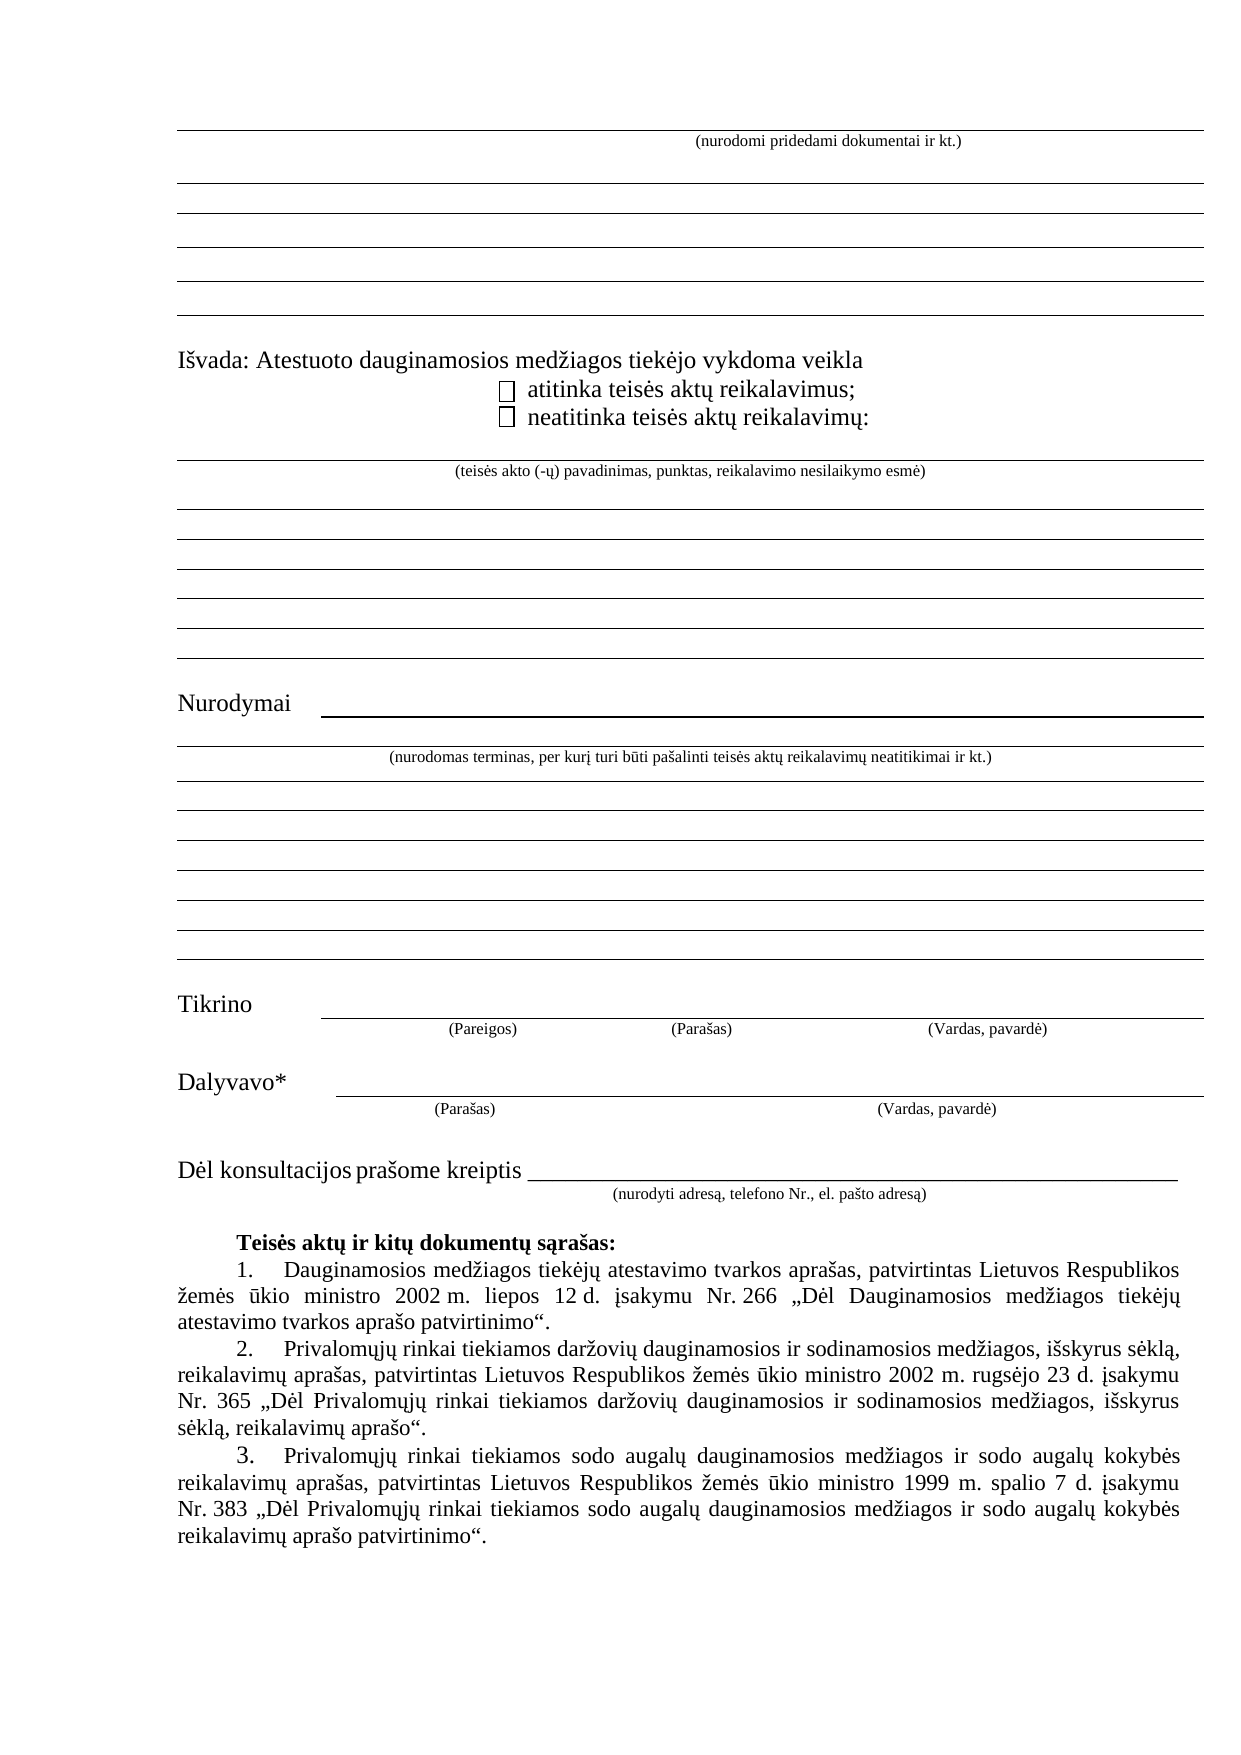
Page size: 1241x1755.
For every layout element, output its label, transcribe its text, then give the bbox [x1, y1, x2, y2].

text (nurodyti adresą, telefono Nr., el. pašto adresą) [177, 1184, 1181, 1203]
table_cell [177, 841, 1204, 870]
text 2. Privalomųjų rinkai tiekiamos daržovių dauginamosios ir sodinamosios medžiagos, išskyrus sėklą, reikalavimų aprašas, patvirtintas Lietuvos Respublikos žemės ūkio ministro 2002 m. rugsėjo 23 d. įsakymu Nr. 365 „Dėl Privalomųjų rinkai tiekiamos daržovių dauginamosios ir sodinamosios medžiagos, išskyrus sėklą, reikalavimų aprašo“. [177, 1335, 1181, 1440]
table_cell [177, 248, 1204, 281]
table_cell [177, 131, 453, 183]
text Dėl konsultacijos prašome kreiptis ____________________________________________________ [177, 1155, 1181, 1184]
table_cell [177, 570, 1204, 598]
table_header [336, 1067, 1204, 1096]
table_cell Tikrino [177, 960, 321, 1018]
table_cell [321, 960, 1204, 1018]
table_header [177, 431, 1204, 460]
text Teisės aktų ir kitų dokumentų sąrašas: [177, 1229, 1152, 1256]
table_cell [177, 599, 1204, 628]
text 1. Dauginamosios medžiagos tiekėjų atestavimo tvarkos aprašas, patvirtintas Lietuvos Respublikos žemės ūkio ministro 2002 m. liepos 12 d. įsakymu Nr. 266 „Dėl Dauginamosios medžiagos tiekėjų atestavimo tvarkos aprašo patvirtinimo“. [177, 1256, 1181, 1335]
table_cell (Parašas) (Vardas, pavardė) [177, 1096, 1204, 1126]
table_cell (teisės akto (-ų) pavadinimas, punktas, reikalavimo nesilaikymo esmė) [177, 461, 1204, 509]
table_cell [177, 811, 1204, 840]
table_cell [177, 540, 1204, 568]
table_header Nurodymai [177, 688, 321, 716]
table_header [321, 688, 1204, 716]
table_cell [177, 782, 1204, 810]
text atitinka teisės aktų reikalavimus; [177, 374, 1181, 402]
text neatitinka teisės aktų reikalavimų: [177, 402, 1181, 431]
table_cell [177, 282, 1204, 315]
table_cell [177, 510, 1204, 539]
table_header Dalyvavo* [177, 1067, 336, 1096]
text 3. Privalomųjų rinkai tiekiamos sodo augalų dauginamosios medžiagos ir sodo augalų kokybės reikalavimų aprašas, patvirtintas Lietuvos Respublikos žemės ūkio ministro 1999 m. spalio 7 d. įsakymu Nr. 383 „Dėl Privalomųjų rinkai tiekiamos sodo augalų dauginamosios medžiagos ir sodo augalų kokybės reikalavimų aprašo patvirtinimo“. [177, 1440, 1181, 1548]
table_cell [177, 184, 1204, 213]
text Išvada: Atestuoto dauginamosios medžiagos tiekėjo vykdoma veikla [177, 345, 1181, 374]
table_cell (nurodomas terminas, per kurį turi būti pašalinti teisės aktų reikalavimų neatitikimai ir kt.) [177, 747, 1204, 781]
table_cell [177, 901, 1204, 929]
table_cell (nurodomi pridedami dokumentai ir kt.) [453, 131, 1204, 183]
table_cell [177, 871, 1204, 900]
table_cell [177, 716, 1204, 746]
table_cell [177, 214, 1204, 247]
table_cell (Pareigos) (Parašas) (Vardas, pavardė) [177, 1018, 1204, 1038]
table_cell [177, 629, 1204, 658]
table_cell [177, 931, 1204, 959]
